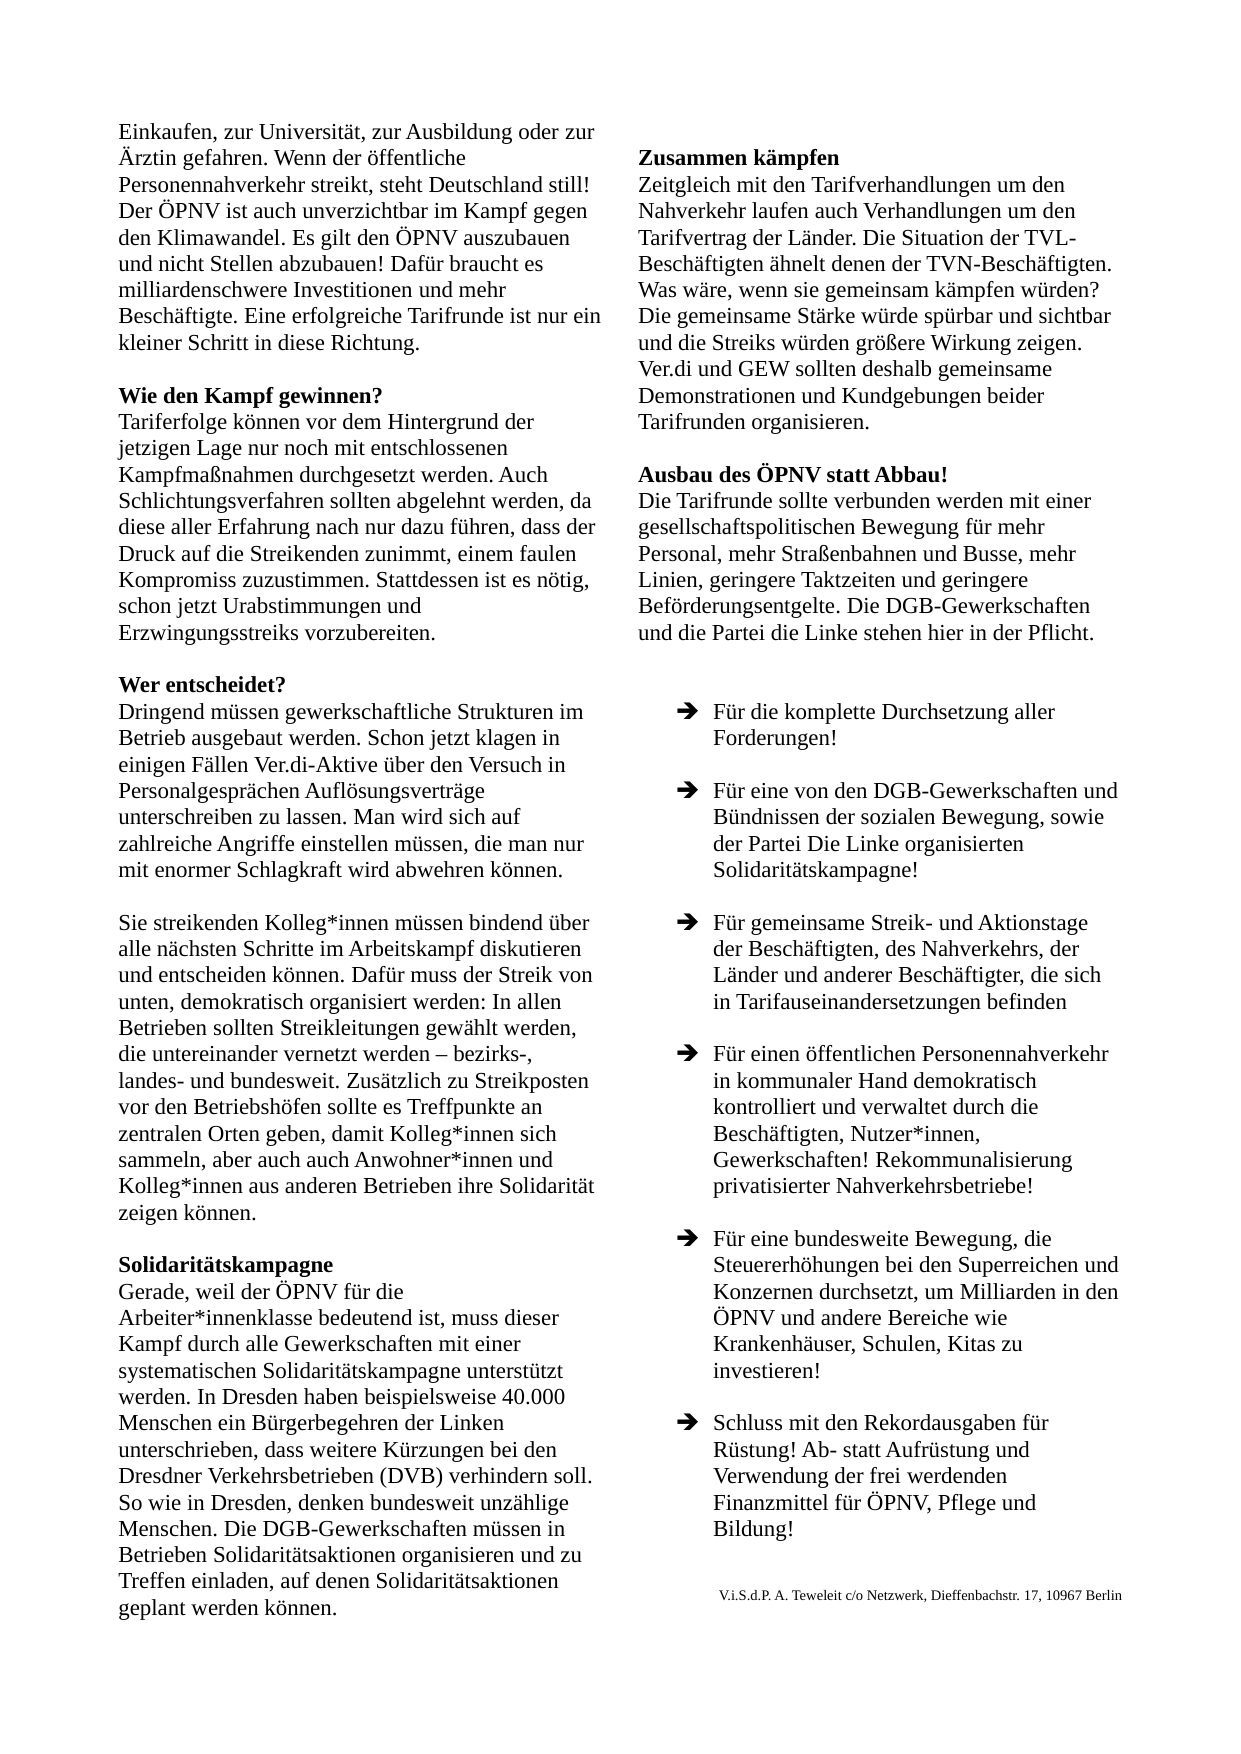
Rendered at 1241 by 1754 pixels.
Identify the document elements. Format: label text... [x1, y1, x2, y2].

text Dringend müssen gewerkschaftliche Strukturen im Betrieb ausgebaut werden. Schon jetzt klagen in einigen Fällen Ver.di-Aktive über den Versuch in Personalgesprächen Auflösungsverträge unterschreiben zu lassen. Man wird sich auf zahlreiche Angriffe einstellen müssen, die man nur mit enormer Schlagkraft wird abwehren können. [118, 698, 602, 882]
list Für eine von den DGB-Gewerkschaften und Bündnissen der sozialen Bewegung, sowie der Partei Die Linke organisierten Solidaritätskampagne! [675, 777, 1122, 882]
list Für eine bundesweite Bewegung, die Steuererhöhungen bei den Superreichen und Konzernen durchsetzt, um Milliarden in den ÖPNV und andere Bereiche wie Krankenhäuser, Schulen, Kitas zu investieren! [675, 1225, 1122, 1383]
text Zeitgleich mit den Tarifverhandlungen um den Nahverkehr laufen auch Verhandlungen um den Tarifvertrag der Länder. Die Situation der TVL-Beschäftigten ähnelt denen der TVN-Beschäftigten. Was wäre, wenn sie gemeinsam kämpfen würden? Die gemeinsame Stärke würde spürbar und sichtbar und die Streiks würden größere Wirkung zeigen. Ver.di und GEW sollten deshalb gemeinsame Demonstrationen und Kundgebungen beider Tarifrunden organisieren. [638, 171, 1122, 434]
text Einkaufen, zur Universität, zur Ausbildung oder zur Ärztin gefahren. Wenn der öffentliche Personennahverkehr streikt, steht Deutschland still! Der ÖPNV ist auch unverzichtbar im Kampf gegen den Klimawandel. Es gilt den ÖPNV auszubauen und nicht Stellen abzubauen! Dafür braucht es milliardenschwere Investitionen und mehr Beschäftigte. Eine erfolgreiche Tarifrunde ist nur ein kleiner Schritt in diese Richtung. [118, 118, 602, 355]
list Für die komplette Durchsetzung aller Forderungen! [675, 698, 1122, 751]
text Die Tarifrunde sollte verbunden werden mit einer gesellschaftspolitischen Bewegung für mehr Personal, mehr Straßenbahnen und Busse, mehr Linien, geringere Taktzeiten und geringere Beförderungsentgelte. Die DGB-Gewerkschaften und die Partei die Linke stehen hier in der Pflicht. [638, 487, 1122, 645]
text Solidaritätskampagne [118, 1251, 602, 1278]
text V.i.S.d.P. A. Teweleit c/o Netzwerk, Dieffenbachstr. 17, 10967 Berlin [638, 1587, 1122, 1603]
text Sie streikenden Kolleg*innen müssen bindend über alle nächsten Schritte im Arbeitskampf diskutieren und entscheiden können. Dafür muss der Streik von unten, demokratisch organisiert werden: In allen Betrieben sollten Streikleitungen gewählt werden, die untereinander vernetzt werden – bezirks-, landes- und bundesweit. Zusätzlich zu Streikposten vor den Betriebshöfen sollte es Treffpunkte an zentralen Orten geben, damit Kolleg*innen sich sammeln, aber auch auch Anwohner*innen und Kolleg*innen aus anderen Betrieben ihre Solidarität zeigen können. [118, 909, 602, 1225]
list Schluss mit den Rekordausgaben für Rüstung! Ab- statt Aufrüstung und Verwendung der frei werdenden Finanzmittel für ÖPNV, Pflege und Bildung! [675, 1409, 1122, 1541]
text Tariferfolge können vor dem Hintergrund der jetzigen Lage nur noch mit entschlossenen Kampfmaßnahmen durchgesetzt werden. Auch Schlichtungsverfahren sollten abgelehnt werden, da diese aller Erfahrung nach nur dazu führen, dass der Druck auf die Streikenden zunimmt, einem faulen Kompromiss zuzustimmen. Stattdessen ist es nötig, schon jetzt Urabstimmungen und Erzwingungsstreiks vorzubereiten. [118, 408, 602, 645]
text Gerade, weil der ÖPNV für die Arbeiter*innenklasse bedeutend ist, muss dieser Kampf durch alle Gewerkschaften mit einer systematischen Solidaritätskampagne unterstützt werden. In Dresden haben beispielsweise 40.000 Menschen ein Bürgerbegehren der Linken unterschrieben, dass weitere Kürzungen bei den Dresdner Verkehrsbetrieben (DVB) verhindern soll. So wie in Dresden, denken bundesweit unzählige Menschen. Die DGB-Gewerkschaften müssen in Betrieben Solidaritätsaktionen organisieren und zu Treffen einladen, auf denen Solidaritätsaktionen geplant werden können. [118, 1278, 602, 1620]
text Ausbau des ÖPNV statt Abbau! [638, 461, 1122, 487]
list Für gemeinsame Streik- und Aktionstage der Beschäftigten, des Nahverkehrs, der Länder und anderer Beschäftigter, die sich in Tarifauseinandersetzungen befinden [675, 909, 1122, 1014]
text Wer entscheidet? [118, 672, 602, 698]
list Für einen öffentlichen Personennahverkehr in kommunaler Hand demokratisch kontrolliert und verwaltet durch die Beschäftigten, Nutzer*innen, Gewerkschaften! Rekommunalisierung privatisierter Nahverkehrsbetriebe! [675, 1041, 1122, 1199]
text Zusammen kämpfen [638, 144, 1122, 171]
text Wie den Kampf gewinnen? [118, 382, 602, 408]
